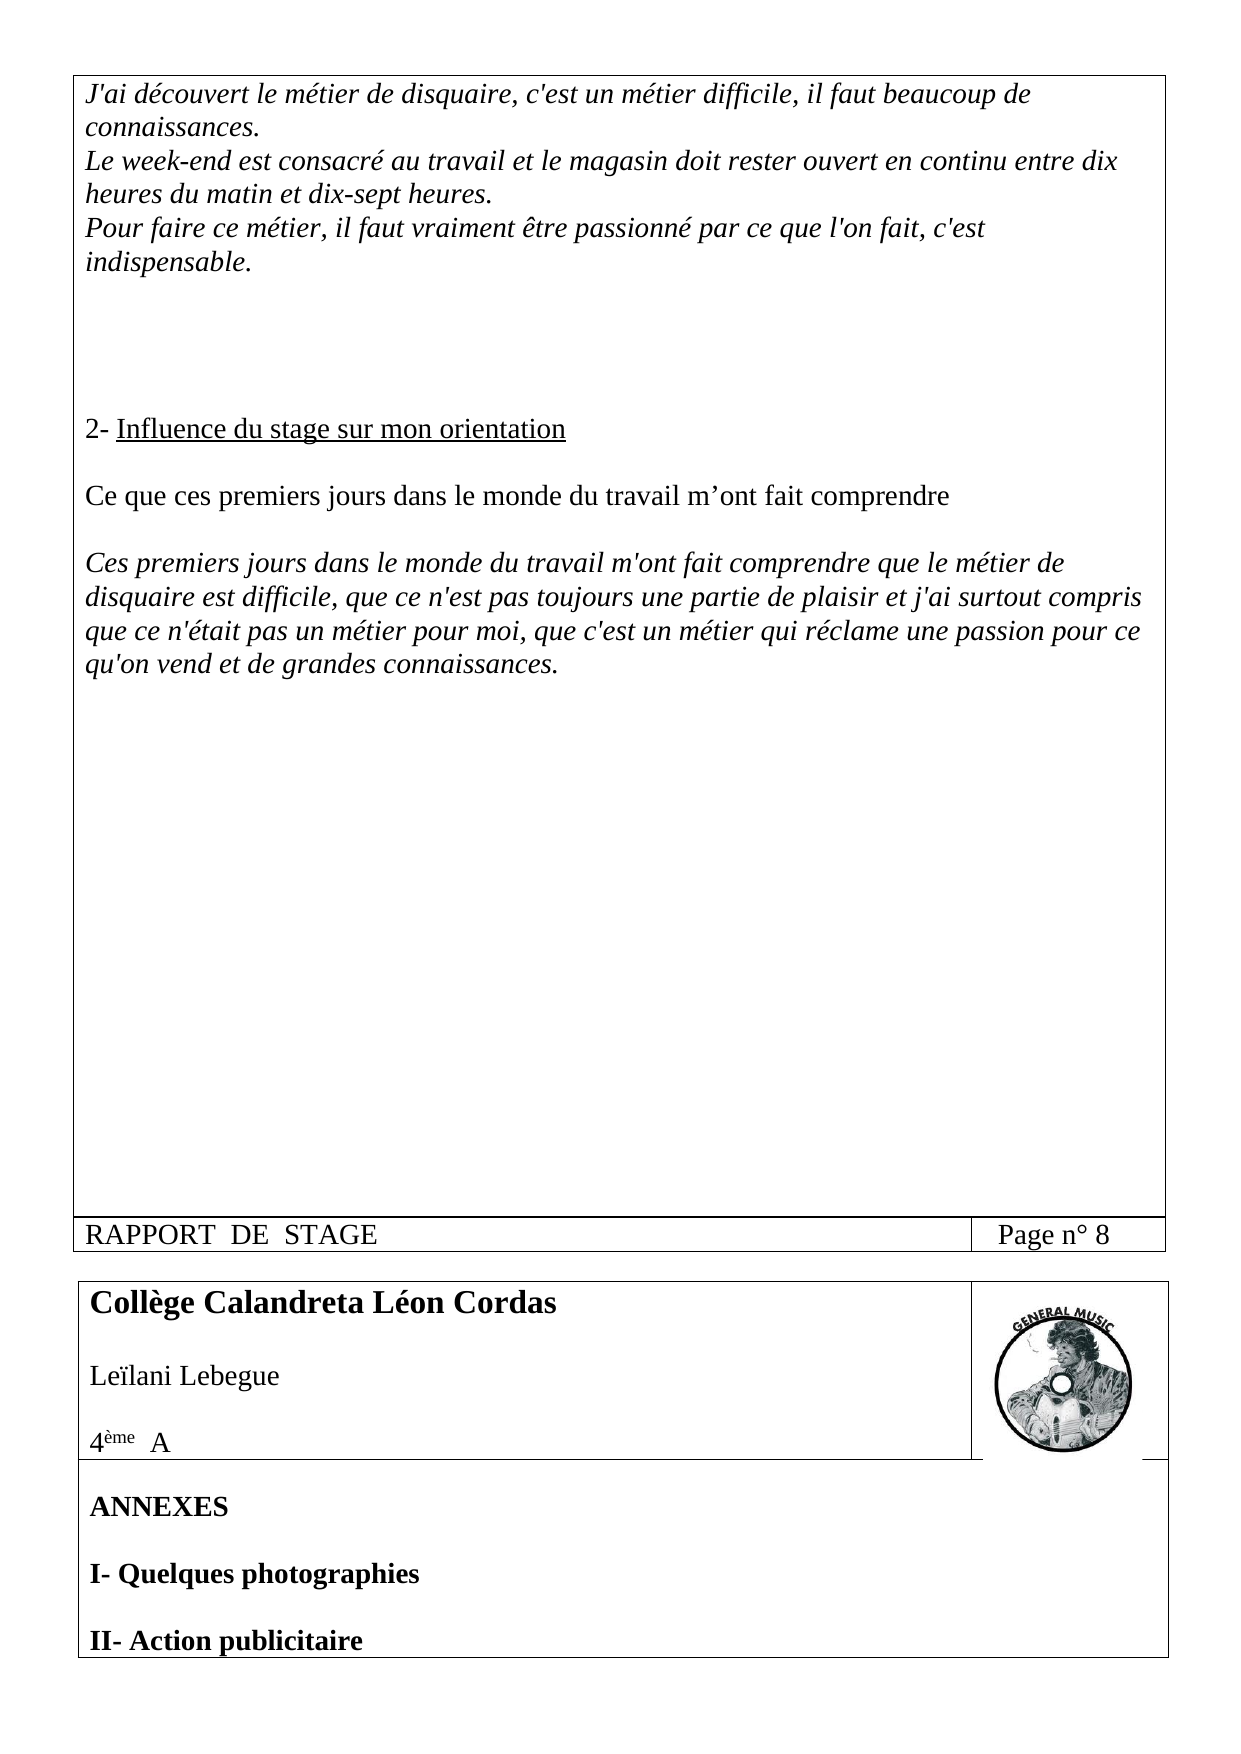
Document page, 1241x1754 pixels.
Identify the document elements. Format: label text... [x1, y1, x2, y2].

table_cell [1166, 75, 1173, 1216]
table_cell ANNEXES I- Quelques photographies II- Action publicitaire [79, 1460, 1168, 1657]
table_cell [1166, 1216, 1173, 1251]
table_cell J'ai découvert le métier de disquaire, c'est un métier difficile, il faut beaucoup de connaissances. Le week-end est consacré au travail et le magasin doit rester ouvert en continu entre dix heures du matin et dix-sept heures. Pour faire ce métier, il faut vraiment être passionné par ce que l'on fait, c'est indispensable. 2- Influence du stage sur mon orientation Ce que ces premiers jours dans le monde du travail m’ont fait comprendre Ces premiers jours dans le monde du travail m'ont fait comprendre que le métier de disquaire est difficile, que ce n'est pas toujours une partie de plaisir et j'ai surtout compris que ce n'était pas un métier pour moi, que c'est un métier qui réclame une passion pour ce qu'on vend et de grandes connaissances. [74, 76, 1165, 1216]
table_header Collège Calandreta Léon Cordas Leïlani Lebegue 4ème A [79, 1282, 971, 1459]
table_cell RAPPORT DE STAGE [74, 1218, 971, 1251]
table_cell Page n° 8 [972, 1218, 1165, 1251]
table_header [972, 1282, 1168, 1459]
